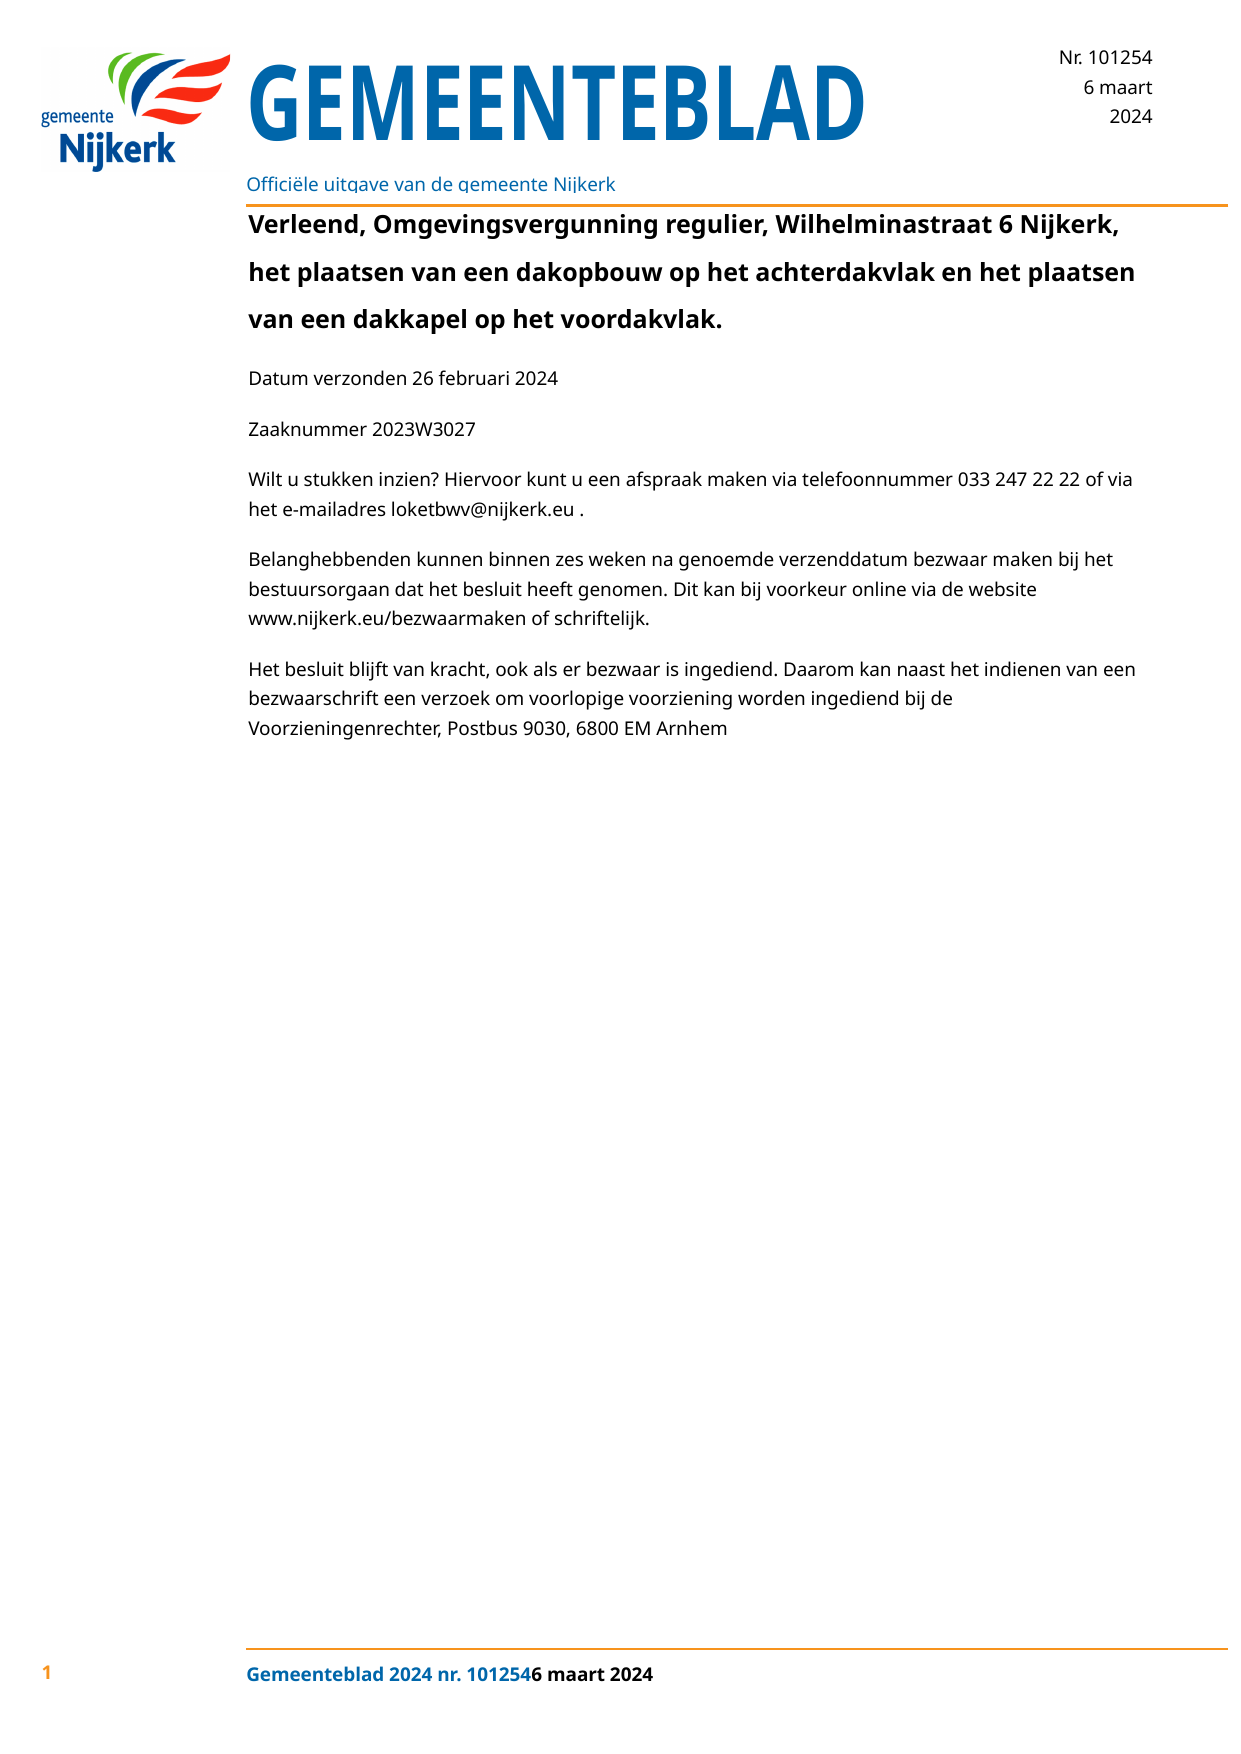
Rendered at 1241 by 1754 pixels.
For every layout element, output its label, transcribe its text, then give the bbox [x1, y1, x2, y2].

text Het besluit blijft van kracht, ook als er bezwaar is ingediend. Daarom kan naast het indienen van een bezwaarschrift een verzoek om voorlopige voorziening worden ingediend bij de Voorzieningenrechter, Postbus 9030, 6800 EM Arnhem [248, 656, 1152, 741]
picture [41, 47, 231, 172]
text Wilt u stukken inzien? Hiervoor kunt u een afspraak maken via telefoonnummer 033 247 22 22 of via het e-mailadres loketbwv@nijkerk.eu . [248, 466, 1152, 522]
text Verleend, Omgevingsvergunning regulier, Wilhelminastraat 6 Nijkerk, het plaatsen van een dakopbouw op het achterdakvlak en het plaatsen van een dakkapel op het voordakvlak. [248, 207, 1152, 336]
text Zaaknummer 2023W3027 [248, 416, 1152, 442]
text Belanghebbenden kunnen binnen zes weken na genoemde verzenddatum bezwaar maken bij het bestuursorgaan dat het besluit heeft genomen. Dit kan bij voorkeur online via de website www.nijkerk.eu/bezwaarmaken of schriftelijk. [248, 546, 1152, 631]
text Datum verzonden 26 februari 2024 [248, 366, 1152, 391]
